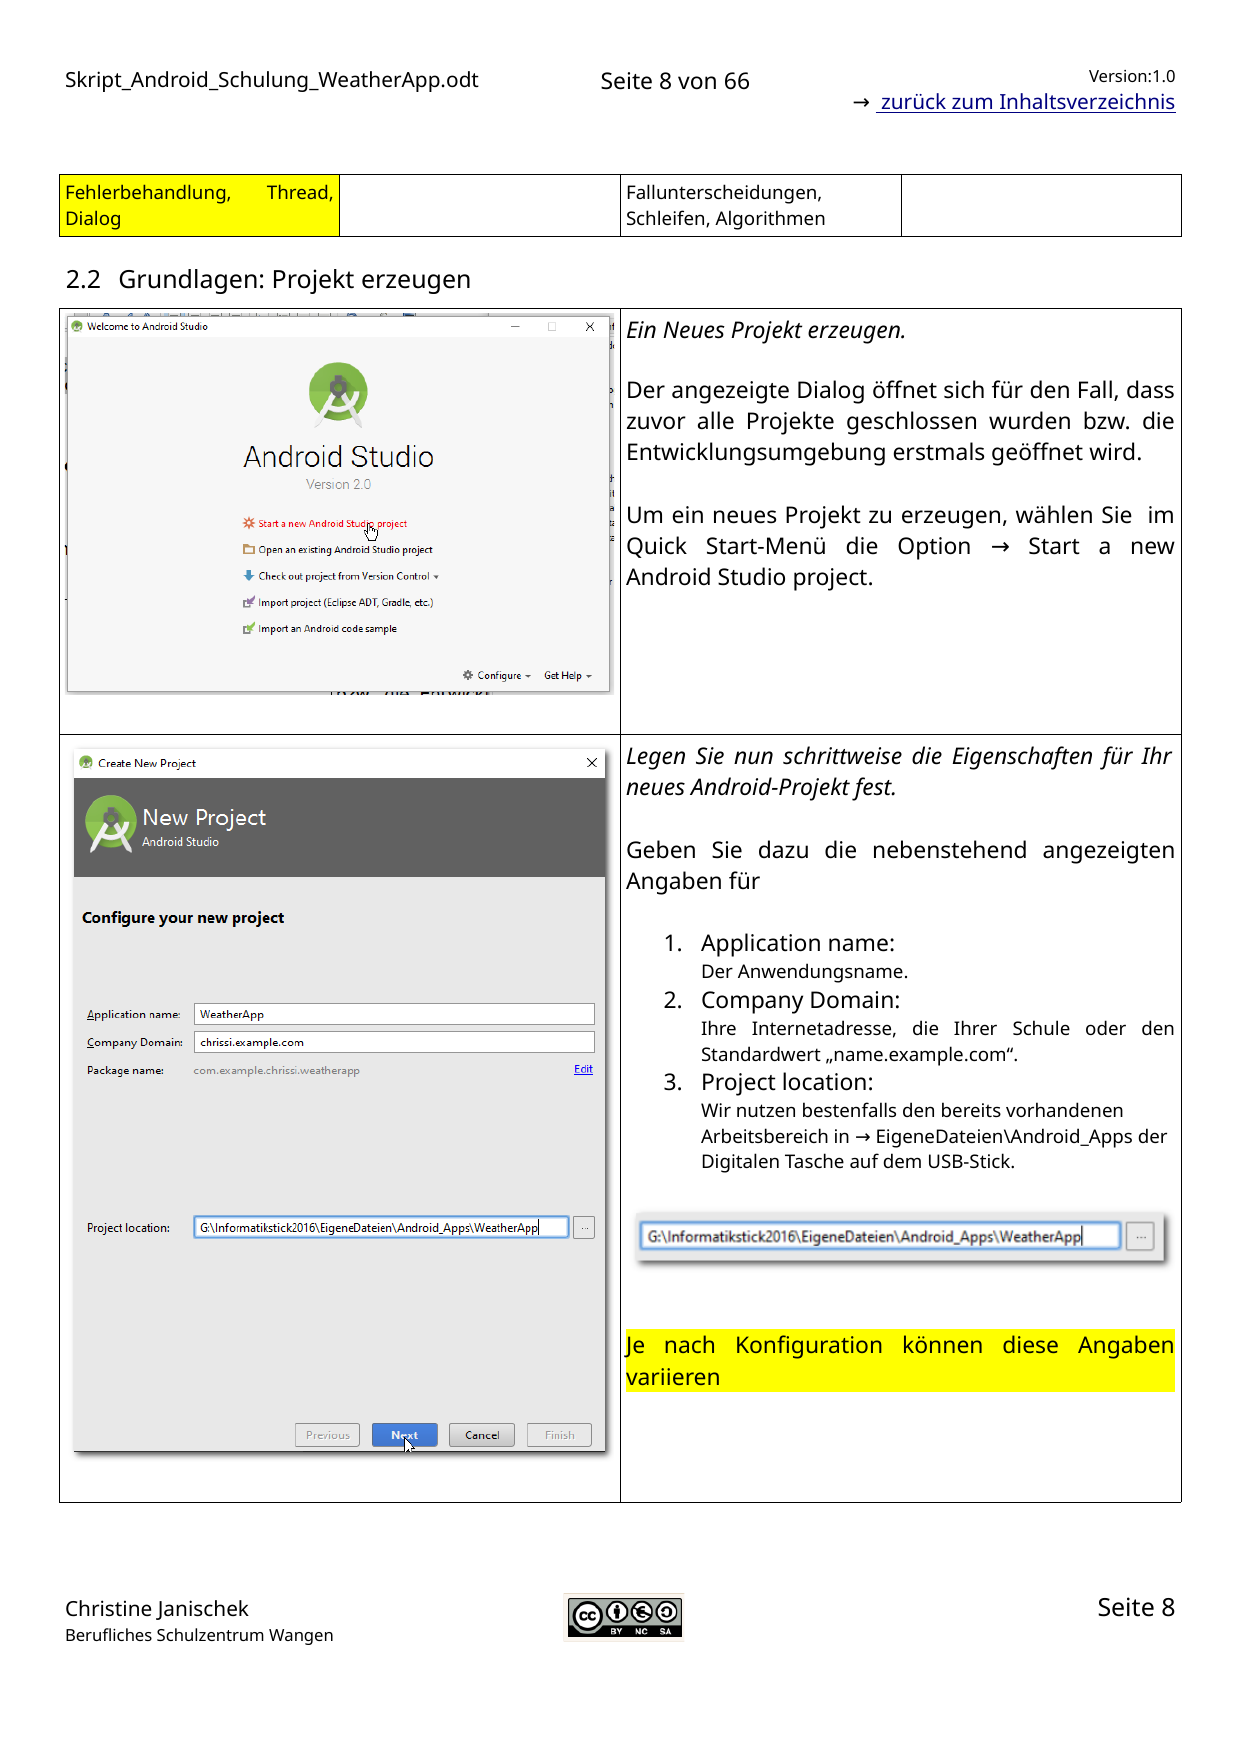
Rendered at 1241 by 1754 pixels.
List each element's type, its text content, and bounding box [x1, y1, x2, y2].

table_header Ein Neues Projekt erzeugen. Der angezeigte Dialog öffnet sich für den Fall, dass zuvor alle Projekte geschlossen wurden bzw. die Entwicklungsumgebung erstmals geöffnet wird. Um ein neues Projekt zu erzeugen, wählen Sie im Quick Start-Menü die Option → Start a new Android Studio project. [621, 309, 1181, 734]
table_cell [60, 735, 620, 1502]
picture [64, 313, 615, 695]
table_cell Fehlerbehandlung, Thread, Dialog [60, 175, 339, 236]
table_cell Fallunterscheidungen, Schleifen, Algorithmen [621, 175, 901, 236]
table_header [60, 309, 620, 734]
picture [563, 1592, 685, 1642]
picture [64, 739, 615, 1462]
picture [625, 1202, 1176, 1273]
subtitle Grundlagen: Projekt erzeugen [59, 262, 1181, 296]
table_cell Legen Sie nun schrittweise die Eigenschaften für Ihr neues Android-Projekt fest. Geben Sie dazu die nebenstehend angezeigten Angaben für Application name: Der Anwendungsname. Company Domain: Ihre Internetadresse, die Ihrer Schule oder den Standardwert „name.example.com“. Project location: Wir nutzen bestenfalls den bereits vorhandenen Arbeitsbereich in → EigeneDateien\Android_Apps der Digitalen Tasche auf dem USB-Stick. Je nach Konfiguration können diese Angaben variieren [621, 735, 1181, 1502]
table_cell [902, 175, 1181, 236]
table_cell [340, 175, 620, 236]
